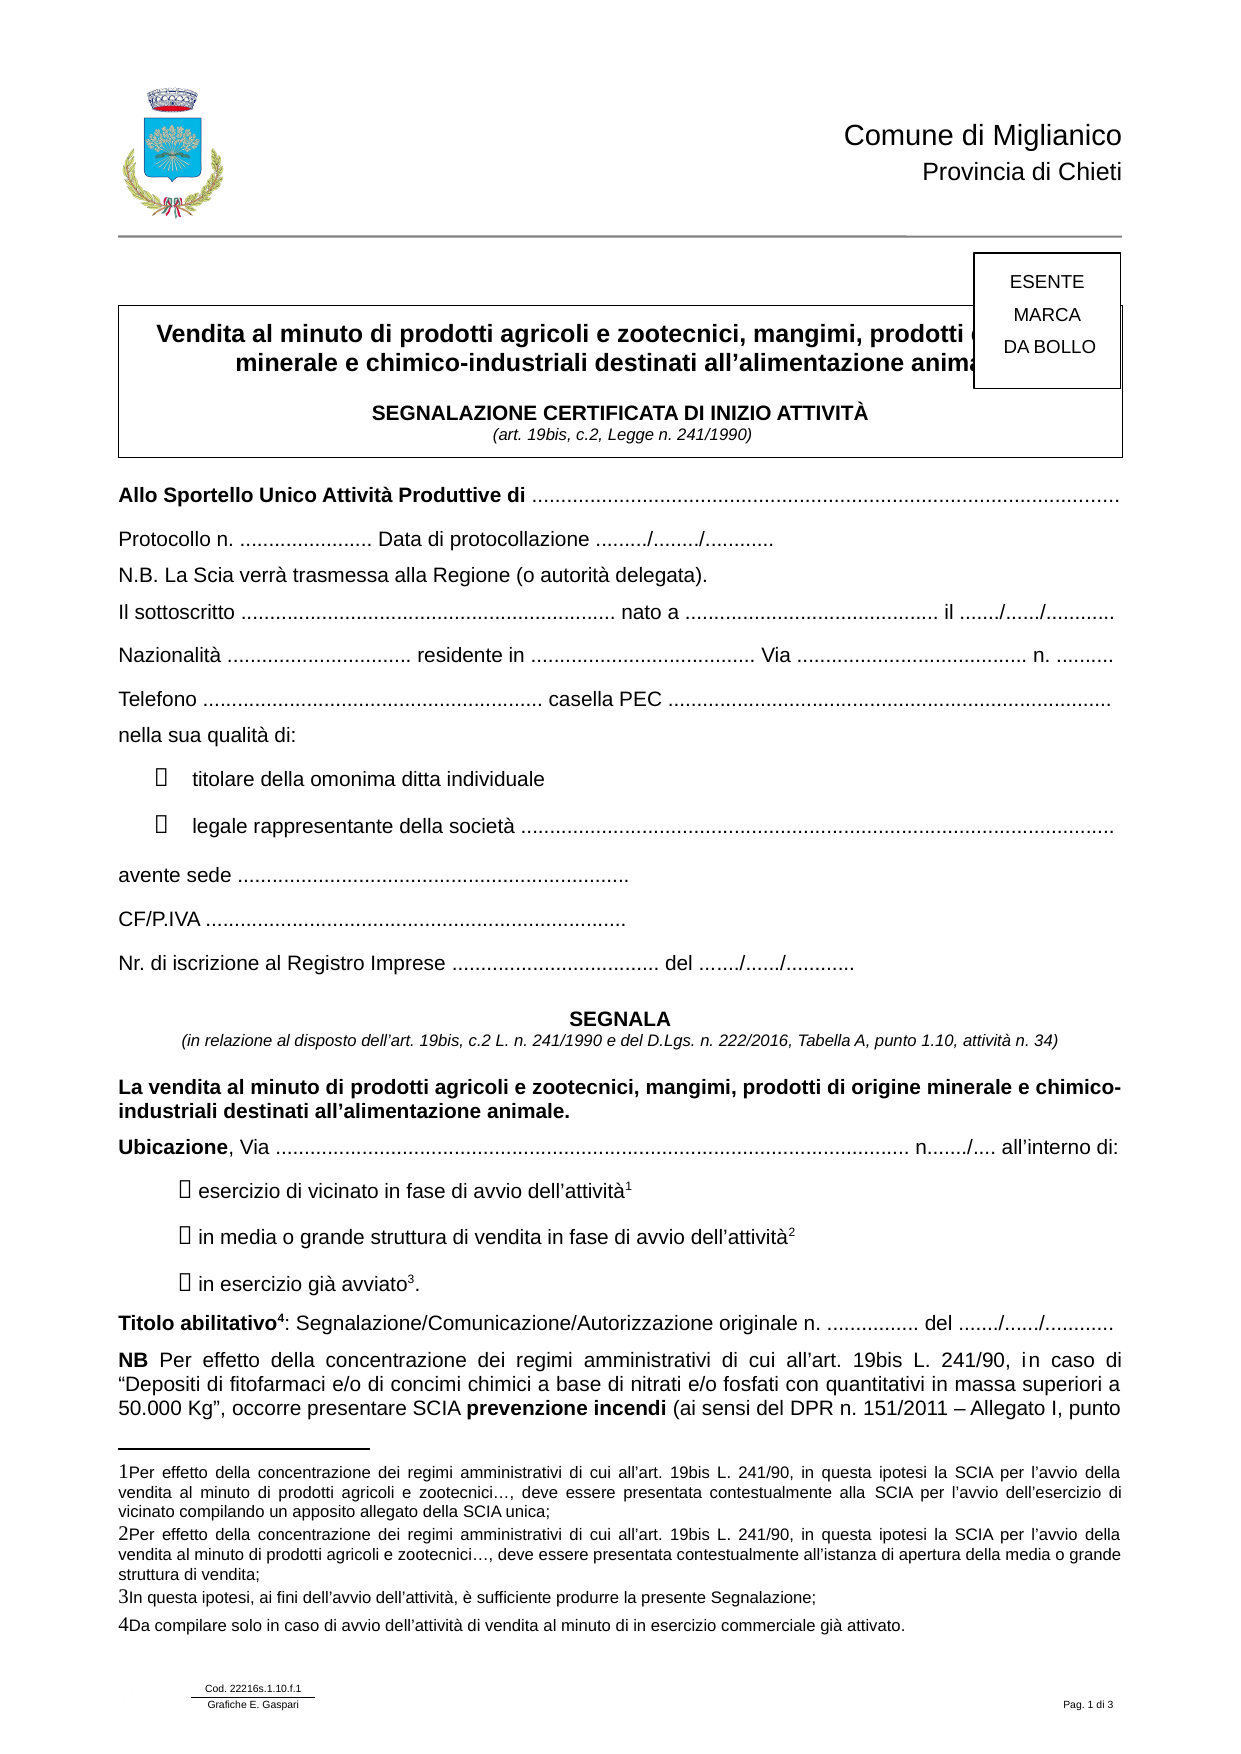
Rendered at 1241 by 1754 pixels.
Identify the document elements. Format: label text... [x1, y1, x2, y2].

text Telefono ........................................................... casella PEC ............................................................................. [118, 687, 1122, 711]
text Per effetto della concentrazione dei regimi amministrativi di cui all’art. 19bis L. 241/90, in questa ipotesi la SCIA per l’avvio della vendita al minuto di prodotti agricoli e zootecnici…, deve essere presentata contestualmente all’istanza di apertura della media o grande struttura di vendita; [118, 1521, 1122, 1583]
text Nazionalità ................................ residente in ....................................... Via ........................................ n. .......... [118, 643, 1122, 667]
table_header Vendita al minuto di prodotti agricoli e zootecnici, mangimi, prodotti di origine minerale e chimico-industriali destinati all’alimentazione animale SEGNALAZIONE CERTIFICATA DI INIZIO ATTIVITÀ (art. 19bis, c.2, Legge n. 241/1990) [119, 306, 1122, 457]
text Ubicazione, Via .............................................................................................................. n......./.... all’interno di: [118, 1135, 1122, 1159]
picture [122, 87, 224, 219]
text CF/P.IVA ......................................................................... [118, 907, 1122, 931]
text  esercizio di vicinato in fase di avvio dell’attività [177, 1171, 1122, 1206]
text nella sua qualità di: [118, 723, 1122, 747]
text Allo Sportello Unico Attività Produttive di [118, 483, 1122, 507]
text Titolo abilitativo: Segnalazione/Comunicazione/Autorizzazione originale n. ................ del ......./....../............ [118, 1311, 1122, 1335]
text N.B. La Scia verrà trasmessa alla Regione (o autorità delegata). [118, 563, 1122, 587]
text avente sede .................................................................... [118, 863, 1122, 887]
text  in esercizio già avviato. [177, 1264, 1122, 1299]
text  legale rappresentante della società ....................................................................................................... [153, 806, 1122, 840]
text Comune di Miglianico [224, 118, 1122, 152]
text  in media o grande struttura di vendita in fase di avvio dell’attività [177, 1218, 1122, 1252]
text Provincia di Chieti [224, 157, 1122, 185]
text Nr. di iscrizione al Registro Imprese .................................... del ......./....../............ [118, 950, 1122, 974]
text SEGNALA [118, 1006, 1122, 1030]
text NB Per effetto della concentrazione dei regimi amministrativi di cui all’art. 19bis L. 241/90, in caso di “Depositi di fitofarmaci e/o di concimi chimici a base di nitrati e/o fosfati con quantitativi in massa superiori a 50.000 Kg”, occorre presentare SCIA prevenzione incendi (ai sensi del DPR n. 151/2011 – Allegato I, punto [118, 1348, 1122, 1419]
text Il sottoscritto ................................................................. nato a ............................................ il ......./....../............ [118, 599, 1122, 623]
text La vendita al minuto di prodotti agricoli e zootecnici, mangimi, prodotti di origine minerale e chimico-industriali destinati all’alimentazione animale. [118, 1074, 1122, 1122]
text Da compilare solo in caso di avvio dell’attività di vendita al minuto di in esercizio commerciale già attivato. [118, 1612, 1122, 1636]
text Protocollo n. ....................... Data di protocollazione ........./......../............ [118, 527, 1122, 551]
text Per effetto della concentrazione dei regimi amministrativi di cui all’art. 19bis L. 241/90, in questa ipotesi la SCIA per l’avvio della vendita al minuto di prodotti agricoli e zootecnici…, deve essere presentata contestualmente alla SCIA per l’avvio dell’esercizio di vicinato compilando un apposito allegato della SCIA unica; [118, 1459, 1122, 1521]
text (in relazione al disposto dell’art. 19bis, c.2 L. n. 241/1990 e del D.Lgs. n. 222/2016, Tabella A, punto 1.10, attività n. 34) [118, 1030, 1122, 1049]
text In questa ipotesi, ai fini dell’avvio dell’attività, è sufficiente produrre la presente Segnalazione; [118, 1583, 1122, 1608]
text  titolare della omonima ditta individuale [153, 760, 1122, 794]
